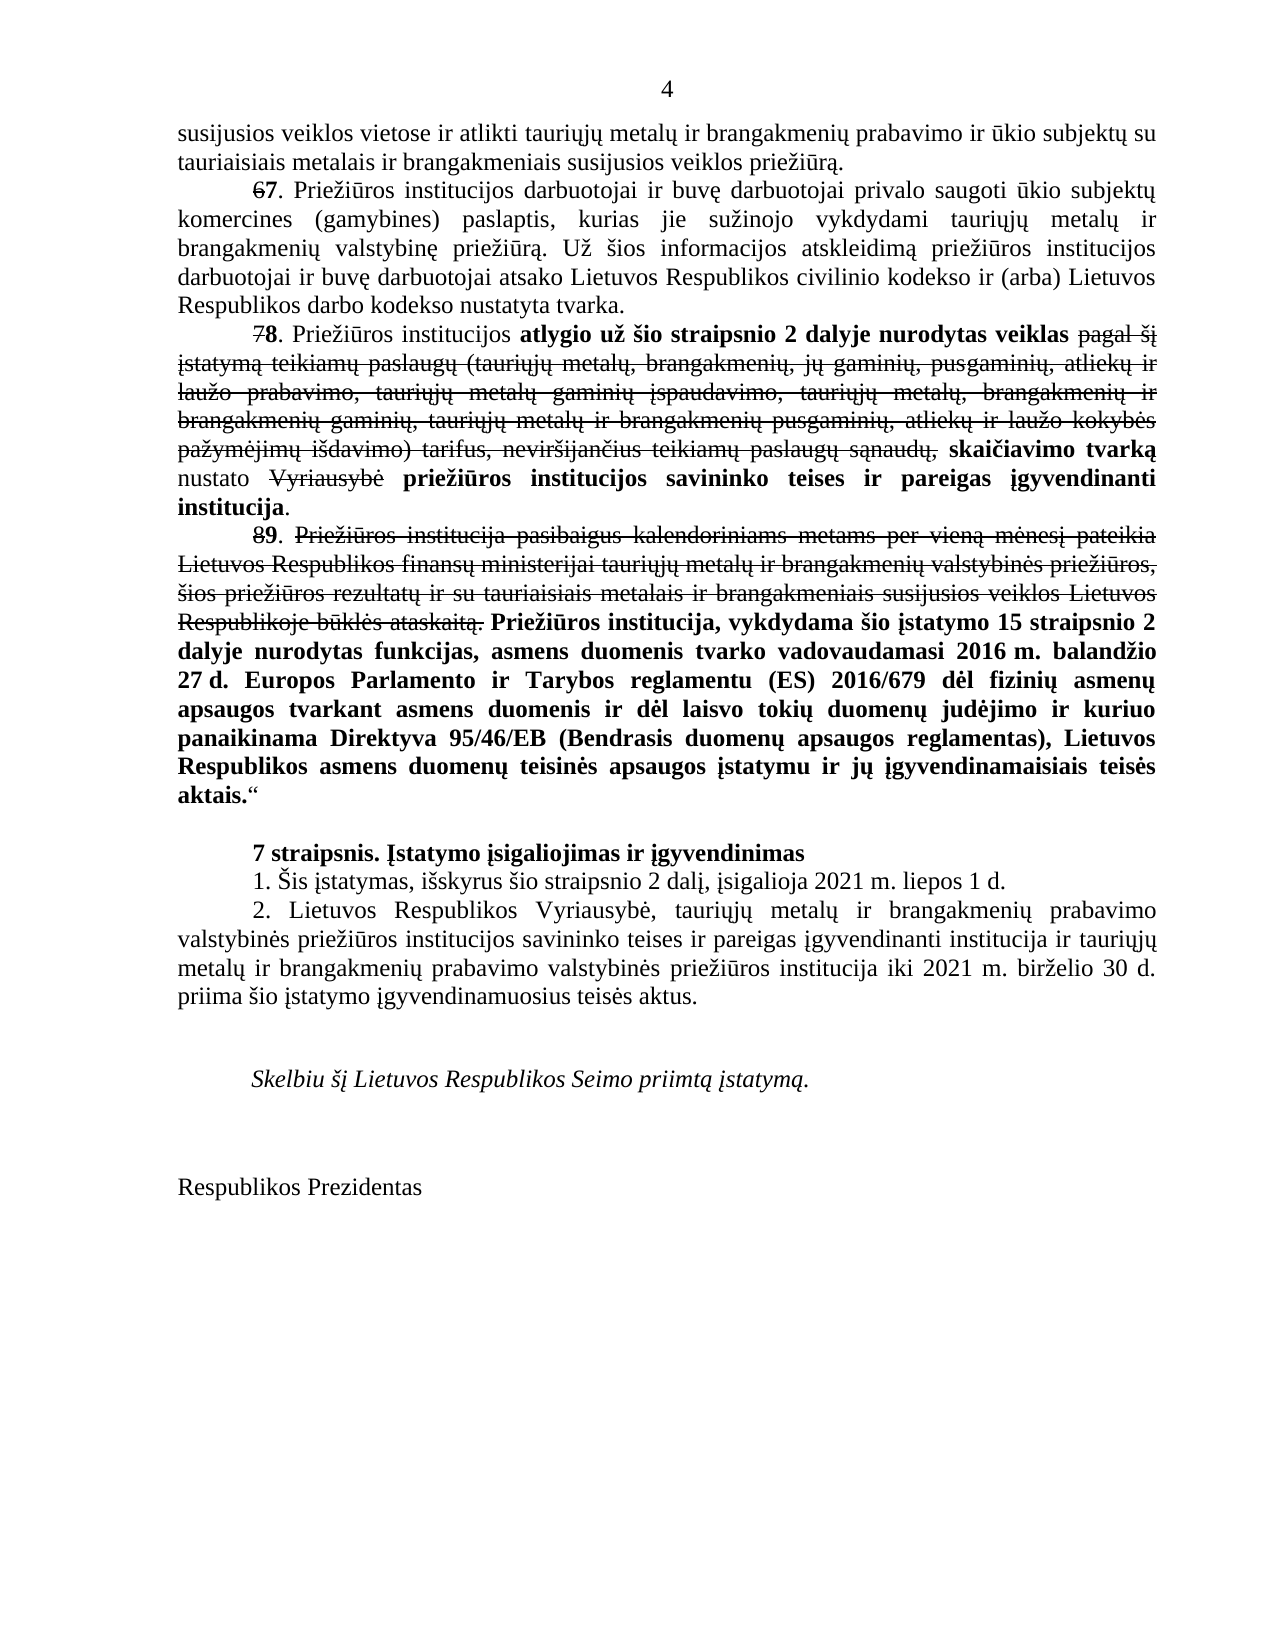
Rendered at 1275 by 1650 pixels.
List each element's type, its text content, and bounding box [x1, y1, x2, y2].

text 78. Priežiūros institucijos atlygio už šio straipsnio 2 dalyje nurodytas veiklas pagal šį įstatymą teikiamų paslaugų (tauriųjų metalų, brangakmenių, jų gaminių, pusgaminių, atliekų ir laužo prabavimo, tauriųjų metalų gaminių įspaudavimo, tauriųjų metalų, brangakmenių ir brangakmenių gaminių, tauriųjų metalų ir brangakmenių pusgaminių, atliekų ir laužo kokybės pažymėjimų išdavimo) tarifus, neviršijančius teikiamų paslaugų sąnaudų, skaičiavimo tvarką nustato Vyriausybė priežiūros institucijos savininko teises ir pareigas įgyvendinanti institucija. [177, 394, 1157, 521]
text 89. Priežiūros institucija pasibaigus kalendoriniams metams per vieną mėnesį pateikia Lietuvos Respublikos finansų ministerijai tauriųjų metalų ir brangakmenių valstybinės priežiūros, šios priežiūros rezultatų ir su tauriaisiais metalais ir brangakmeniais susijusios veiklos Lietuvos Respublikoje būklės ataskaitą. Priežiūros institucija, vykdydama šio įstatymo 15 straipsnio 2 dalyje nurodytas funkcijas, asmens duomenis tvarko vadovaudamasi 2016 m. balandžio 27 d. Europos Parlamento ir Tarybos reglamentu (ES) 2016/679 dėl fizinių asmenų apsaugos tvarkant asmens duomenis ir dėl laisvo tokių duomenų judėjimo ir kuriuo panaikinama Direktyva 95/46/EB (Bendrasis duomenų apsaugos reglamentas), Lietuvos Respublikos asmens duomenų teisinės apsaugos įstatymu ir jų įgyvendinamaisiais teisės aktais.“ [177, 595, 1157, 809]
text 7 straipsnis. Įstatymo įsigaliojimas ir įgyvendinimas [177, 838, 1157, 866]
text Skelbiu šį Lietuvos Respublikos Seimo priimtą įstatymą. [177, 1064, 1157, 1093]
text 1. Šis įstatymas, išskyrus šio straipsnio 2 dalį, įsigalioja 2021 m. liepos 1 d. [177, 866, 1157, 895]
text 78. Priežiūros institucijos atlygio už šio straipsnio 2 dalyje nurodytas veiklas pagal šį įstatymą teikiamų paslaugų (tauriųjų metalų, brangakmenių, jų gaminių, pusgaminių, atliekų ir laužo prabavimo, tauriųjų metalų gaminių įspaudavimo, tauriųjų metalų, brangakmenių ir brangakmenių gaminių, tauriųjų metalų ir brangakmenių pusgaminių, atliekų ir laužo kokybės pažymėjimų išdavimo) tarifus, neviršijančius teikiamų paslaugų sąnaudų, skaičiavimo tvarką nustato Vyriausybė priežiūros institucijos savininko teises ir pareigas įgyvendinanti institucija. [177, 319, 1157, 364]
text 67. Priežiūros institucijos darbuotojai ir buvę darbuotojai privalo saugoti ūkio subjektų komercines (gamybines) paslaptis, kurias jie sužinojo vykdydami tauriųjų metalų ir brangakmenių valstybinę priežiūrą. Už šios informacijos atskleidimą priežiūros institucijos darbuotojai ir buvę darbuotojai atsako Lietuvos Respublikos civilinio kodekso ir (arba) Lietuvos Respublikos darbo kodekso nustatyta tvarka. [177, 176, 1157, 319]
text 78. Priežiūros institucijos atlygio už šio straipsnio 2 dalyje nurodytas veiklas pagal šį įstatymą teikiamų paslaugų (tauriųjų metalų, brangakmenių, jų gaminių, pusgaminių, atliekų ir laužo prabavimo, tauriųjų metalų gaminių įspaudavimo, tauriųjų metalų, brangakmenių ir brangakmenių gaminių, tauriųjų metalų ir brangakmenių pusgaminių, atliekų ir laužo kokybės pažymėjimų išdavimo) tarifus, neviršijančius teikiamų paslaugų sąnaudų, skaičiavimo tvarką nustato Vyriausybė priežiūros institucijos savininko teises ir pareigas įgyvendinanti institucija. [177, 365, 1157, 392]
text 2. Lietuvos Respublikos Vyriausybė, tauriųjų metalų ir brangakmenių prabavimo valstybinės priežiūros institucijos savininko teises ir pareigas įgyvendinanti institucija ir tauriųjų metalų ir brangakmenių prabavimo valstybinės priežiūros institucija iki 2021 m. birželio 30 d. priima šio įstatymo įgyvendinamuosius teisės aktus. [177, 895, 1157, 1010]
text Respublikos Prezidentas [177, 1172, 1157, 1200]
text 89. Priežiūros institucija pasibaigus kalendoriniams metams per vieną mėnesį pateikia Lietuvos Respublikos finansų ministerijai tauriųjų metalų ir brangakmenių valstybinės priežiūros, šios priežiūros rezultatų ir su tauriaisiais metalais ir brangakmeniais susijusios veiklos Lietuvos Respublikoje būklės ataskaitą. Priežiūros institucija, vykdydama šio įstatymo 15 straipsnio 2 dalyje nurodytas funkcijas, asmens duomenis tvarko vadovaudamasi 2016 m. balandžio 27 d. Europos Parlamento ir Tarybos reglamentu (ES) 2016/679 dėl fizinių asmenų apsaugos tvarkant asmens duomenis ir dėl laisvo tokių duomenų judėjimo ir kuriuo panaikinama Direktyva 95/46/EB (Bendrasis duomenų apsaugos reglamentas), Lietuvos Respublikos asmens duomenų teisinės apsaugos įstatymu ir jų įgyvendinamaisiais teisės aktais.“ [177, 521, 1157, 565]
text susijusios veiklos vietose ir atlikti tauriųjų metalų ir brangakmenių prabavimo ir ūkio subjektų su tauriaisiais metalais ir brangakmeniais susijusios veiklos priežiūrą. [177, 118, 1157, 176]
text 89. Priežiūros institucija pasibaigus kalendoriniams metams per vieną mėnesį pateikia Lietuvos Respublikos finansų ministerijai tauriųjų metalų ir brangakmenių valstybinės priežiūros, šios priežiūros rezultatų ir su tauriaisiais metalais ir brangakmeniais susijusios veiklos Lietuvos Respublikoje būklės ataskaitą. Priežiūros institucija, vykdydama šio įstatymo 15 straipsnio 2 dalyje nurodytas funkcijas, asmens duomenis tvarko vadovaudamasi 2016 m. balandžio 27 d. Europos Parlamento ir Tarybos reglamentu (ES) 2016/679 dėl fizinių asmenų apsaugos tvarkant asmens duomenis ir dėl laisvo tokių duomenų judėjimo ir kuriuo panaikinama Direktyva 95/46/EB (Bendrasis duomenų apsaugos reglamentas), Lietuvos Respublikos asmens duomenų teisinės apsaugos įstatymu ir jų įgyvendinamaisiais teisės aktais.“ [177, 566, 1157, 594]
